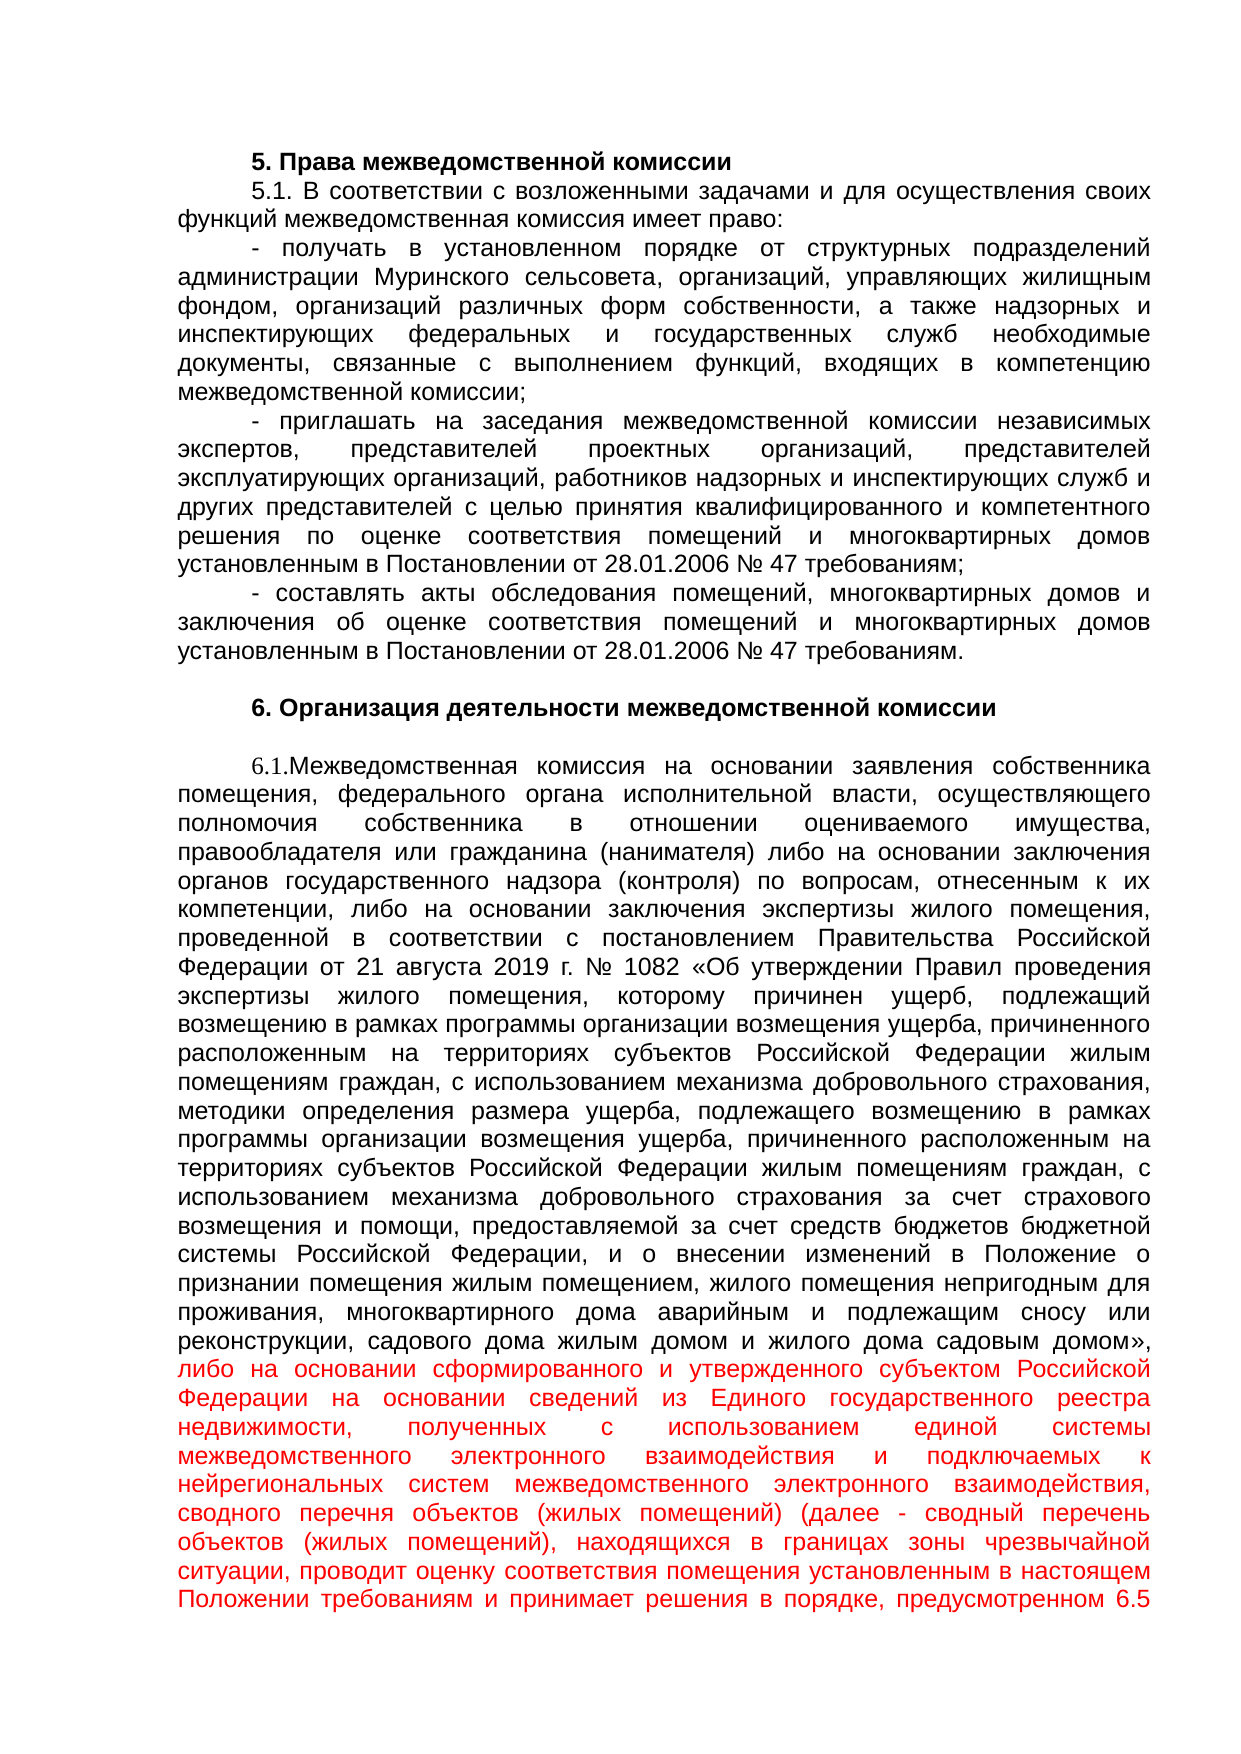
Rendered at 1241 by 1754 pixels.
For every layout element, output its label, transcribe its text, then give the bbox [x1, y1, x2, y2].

text - приглашать на заседания межведомственной комиссии независимых экспертов, представителей проектных организаций, представителей эксплуатирующих организаций, работников надзорных и инспектирующих служб и других представителей с целью принятия квалифицированного и компетентного решения по оценке соответствия помещений и многоквартирных домов установленным в Постановлении от 28.01.2006 № 47 требованиям; [177, 406, 1152, 578]
text - составлять акты обследования помещений, многоквартирных домов и заключения об оценке соответствия помещений и многоквартирных домов установленным в Постановлении от 28.01.2006 № 47 требованиям. [177, 578, 1152, 664]
text 5.1. В соответствии с возложенными задачами и для осуществления своих функций межведомственная комиссия имеет право: [177, 176, 1152, 233]
text 5. Права межведомственной комиссии [177, 147, 1152, 176]
list Межведомственная комиссия на основании заявления собственника помещения, федерального органа исполнительной власти, осуществляющего полномочия собственника в отношении оцениваемого имущества, правообладателя или гражданина (нанимателя) либо на основании заключения органов государственного надзора (контроля) по вопросам, отнесенным к их компетенции, либо на основании заключения экспертизы жилого помещения, проведенной в соответствии с постановлением Правительства Российской Федерации от 21 августа 2019 г. № 1082 «Об утверждении Правил проведения экспертизы жилого помещения, которому причинен ущерб, подлежащий возмещению в рамках программы организации возмещения ущерба, причиненного расположенным на территориях субъектов Российской Федерации жилым помещениям граждан, с использованием механизма добровольного страхования, методики определения размера ущерба, подлежащего возмещению в рамках программы организации возмещения ущерба, причиненного расположенным на территориях субъектов Российской Федерации жилым помещениям граждан, с использованием механизма добровольного страхования за счет страхового возмещения и помощи, предоставляемой за счет средств бюджетов бюджетной системы Российской Федерации, и о внесении изменений в Положение о признании помещения жилым помещением, жилого помещения непригодным для проживания, многоквартирного дома аварийным и подлежащим сносу или реконструкции, садового дома жилым домом и жилого дома садовым домом», либо на основании сформированного и утвержденного субъектом Российской Федерации на основании сведений из Единого государственного реестра недвижимости, полученных с использованием единой системы межведомственного электронного взаимодействия и подключаемых к нейрегиональных систем межведомственного электронного взаимодействия, сводного перечня объектов (жилых помещений) (далее - сводный перечень объектов (жилых помещений), находящихся в границах зоны чрезвычайной ситуации, проводит оценку соответствия помещения установленным в настоящем Положении требованиям и принимает решения в порядке, предусмотренном 6.5 [177, 751, 1152, 1613]
text - получать в установленном порядке от структурных подразделений администрации Муринского сельсовета, организаций, управляющих жилищным фондом, организаций различных форм собственности, а также надзорных и инспектирующих федеральных и государственных служб необходимые документы, связанные с выполнением функций, входящих в компетенцию межведомственной комиссии; [177, 233, 1152, 406]
text 6. Организация деятельности межведомственной комиссии [177, 693, 1152, 722]
